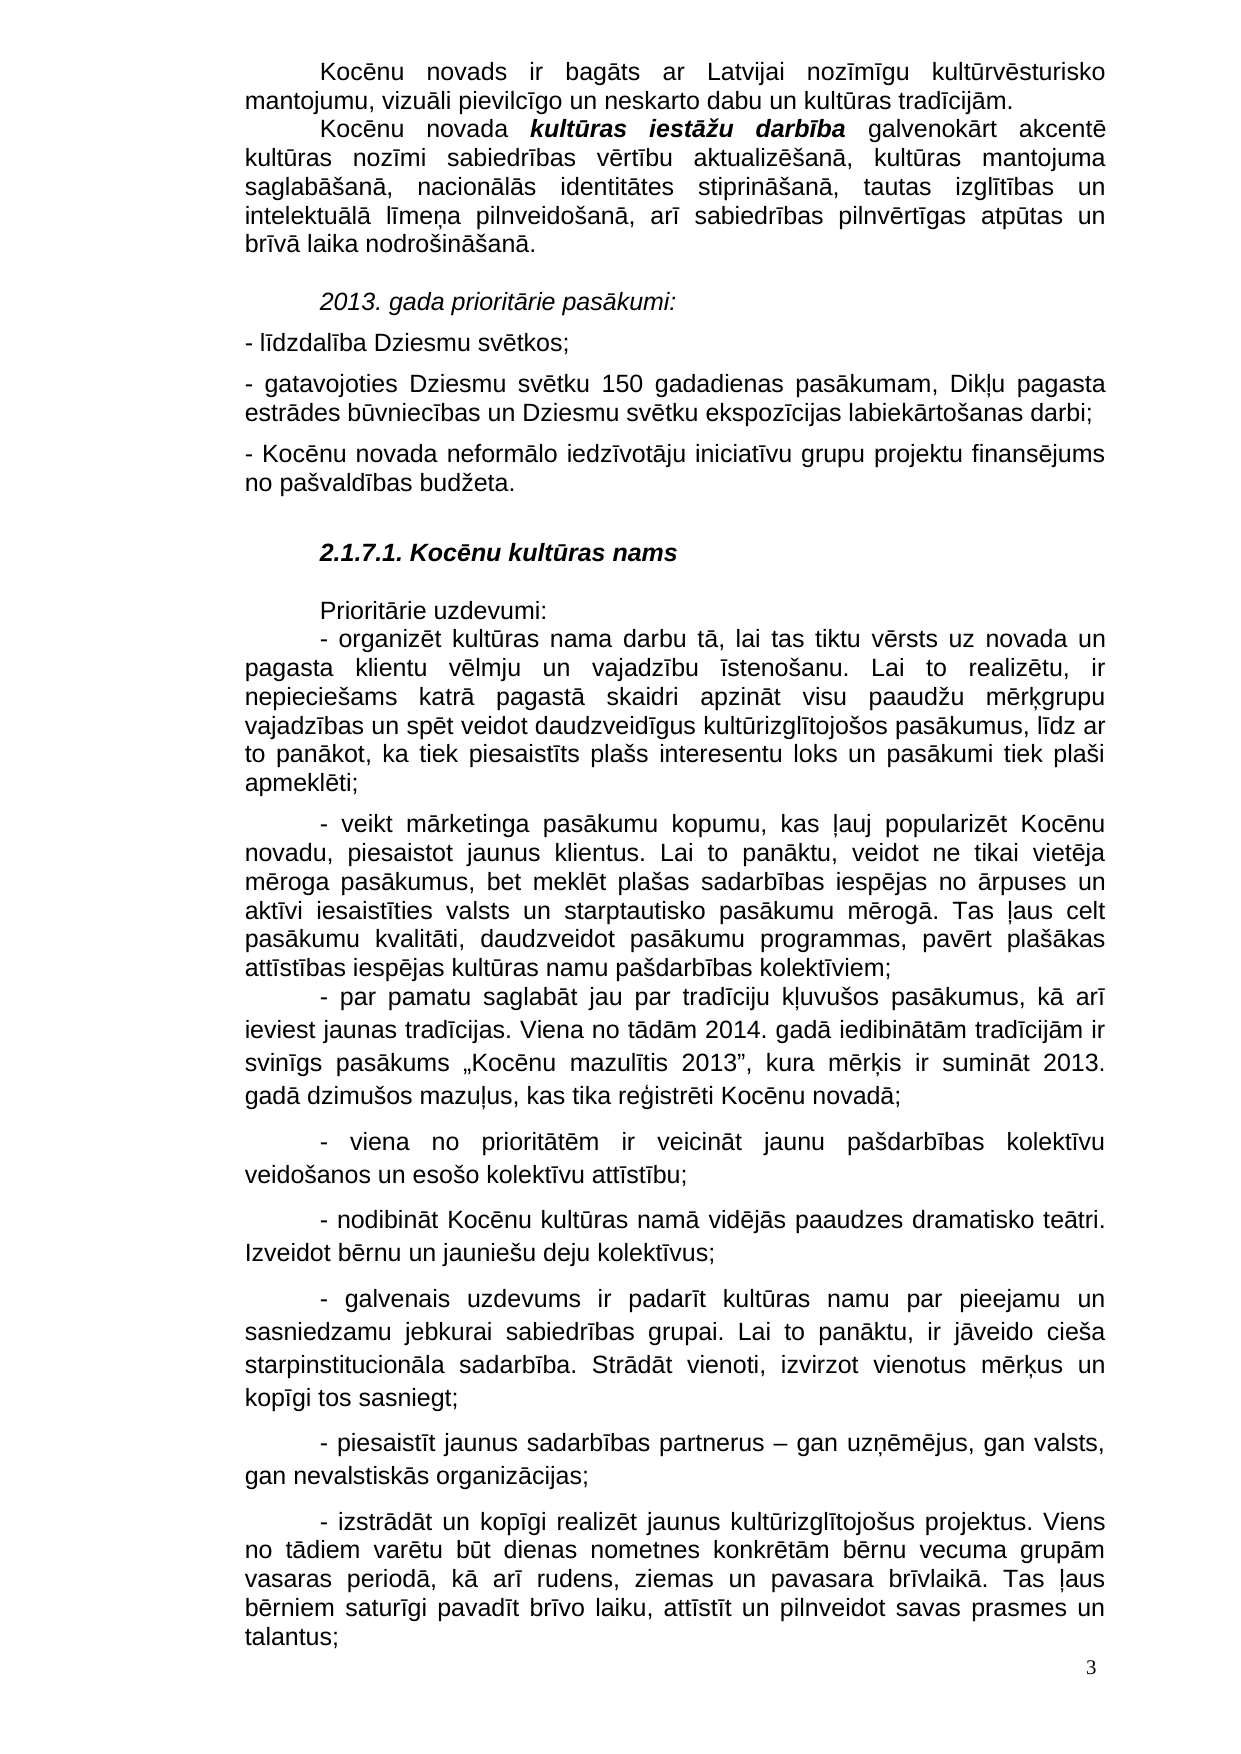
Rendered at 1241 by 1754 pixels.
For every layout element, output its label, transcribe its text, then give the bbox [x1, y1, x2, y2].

text - par pamatu saglabāt jau par tradīciju kļuvušos pasākumus, kā arī ieviest jaunas tradīcijas. Viena no tādām 2014. gadā iedibinātām tradīcijām ir svinīgs pasākums „Kocēnu mazulītis 2013”, kura mērķis ir sumināt 2013. gadā dzimušos mazuļus, kas tika reģistrēti Kocēnu novadā; [244, 982, 1107, 1110]
text Prioritārie uzdevumi: [244, 596, 1107, 624]
text - viena no prioritātēm ir veicināt jaunu pašdarbības kolektīvu veidošanos un esošo kolektīvu attīstību; [244, 1127, 1107, 1188]
text - izstrādāt un kopīgi realizēt jaunus kultūrizglītojošus projektus. Viens no tādiem varētu būt dienas nometnes konkrētām bērnu vecuma grupām vasaras periodā, kā arī rudens, ziemas un pavasara brīvlaikā. Tas ļaus bērniem saturīgi pavadīt brīvo laiku, attīstīt un pilnveidot savas prasmes un talantus; [244, 1507, 1107, 1651]
text - nodibināt Kocēnu kultūras namā vidējās paaudzes dramatisko teātri. Izveidot bērnu un jauniešu deju kolektīvus; [244, 1205, 1107, 1267]
text - veikt mārketinga pasākumu kopumu, kas ļauj popularizēt Kocēnu novadu, piesaistot jaunus klientus. Lai to panāktu, veidot ne tikai vietēja mēroga pasākumus, bet meklēt plašas sadarbības iespējas no ārpuses un aktīvi iesaistīties valsts un starptautisko pasākumu mērogā. Tas ļaus celt pasākumu kvalitāti, daudzveidot pasākumu programmas, pavērt plašākas attīstības iespējas kultūras namu pašdarbības kolektīviem; [244, 809, 1107, 982]
text - organizēt kultūras nama darbu tā, lai tas tiktu vērsts uz novada un pagasta klientu vēlmju un vajadzību īstenošanu. Lai to realizētu, ir nepieciešams katrā pagastā skaidri apzināt visu paaudžu mērķgrupu vajadzības un spēt veidot daudzveidīgus kultūrizglītojošos pasākumus, līdz ar to panākot, ka tiek piesaistīts plašs interesentu loks un pasākumi tiek plaši apmeklēti; [244, 624, 1107, 797]
text 2013. gada prioritārie pasākumi: [244, 287, 1107, 316]
text - gatavojoties Dziesmu svētku 150 gadadienas pasākumam, Dikļu pagasta estrādes būvniecības un Dziesmu svētku ekspozīcijas labiekārtošanas darbi; [244, 369, 1107, 427]
text - Kocēnu novada neformālo iedzīvotāju iniciatīvu grupu projektu finansējums no pašvaldības budžeta. [244, 439, 1107, 497]
text - līdzdalība Dziesmu svētkos; [244, 328, 1107, 357]
text Kocēnu novads ir bagāts ar Latvijai nozīmīgu kultūrvēsturisko mantojumu, vizuāli pievilcīgo un neskarto dabu un kultūras tradīcijām. [244, 57, 1107, 114]
text Kocēnu novada kultūras iestāžu darbība galvenokārt akcentē kultūras nozīmi sabiedrības vērtību aktualizēšanā, kultūras mantojuma saglabāšanā, nacionālās identitātes stiprināšanā, tautas izglītības un intelektuālā līmeņa pilnveidošanā, arī sabiedrības pilnvērtīgas atpūtas un brīvā laika nodrošināšanā. [244, 114, 1107, 258]
text - galvenais uzdevums ir padarīt kultūras namu par pieejamu un sasniedzamu jebkurai sabiedrības grupai. Lai to panāktu, ir jāveido cieša starpinstitucionāla sadarbība. Strādāt vienoti, izvirzot vienotus mērķus un kopīgi tos sasniegt; [244, 1284, 1107, 1411]
text - piesaistīt jaunus sadarbības partnerus – gan uzņēmējus, gan valsts, gan nevalstiskās organizācijas; [244, 1428, 1107, 1490]
text 2.1.7.1. Kocēnu kultūras nams [244, 538, 1107, 567]
